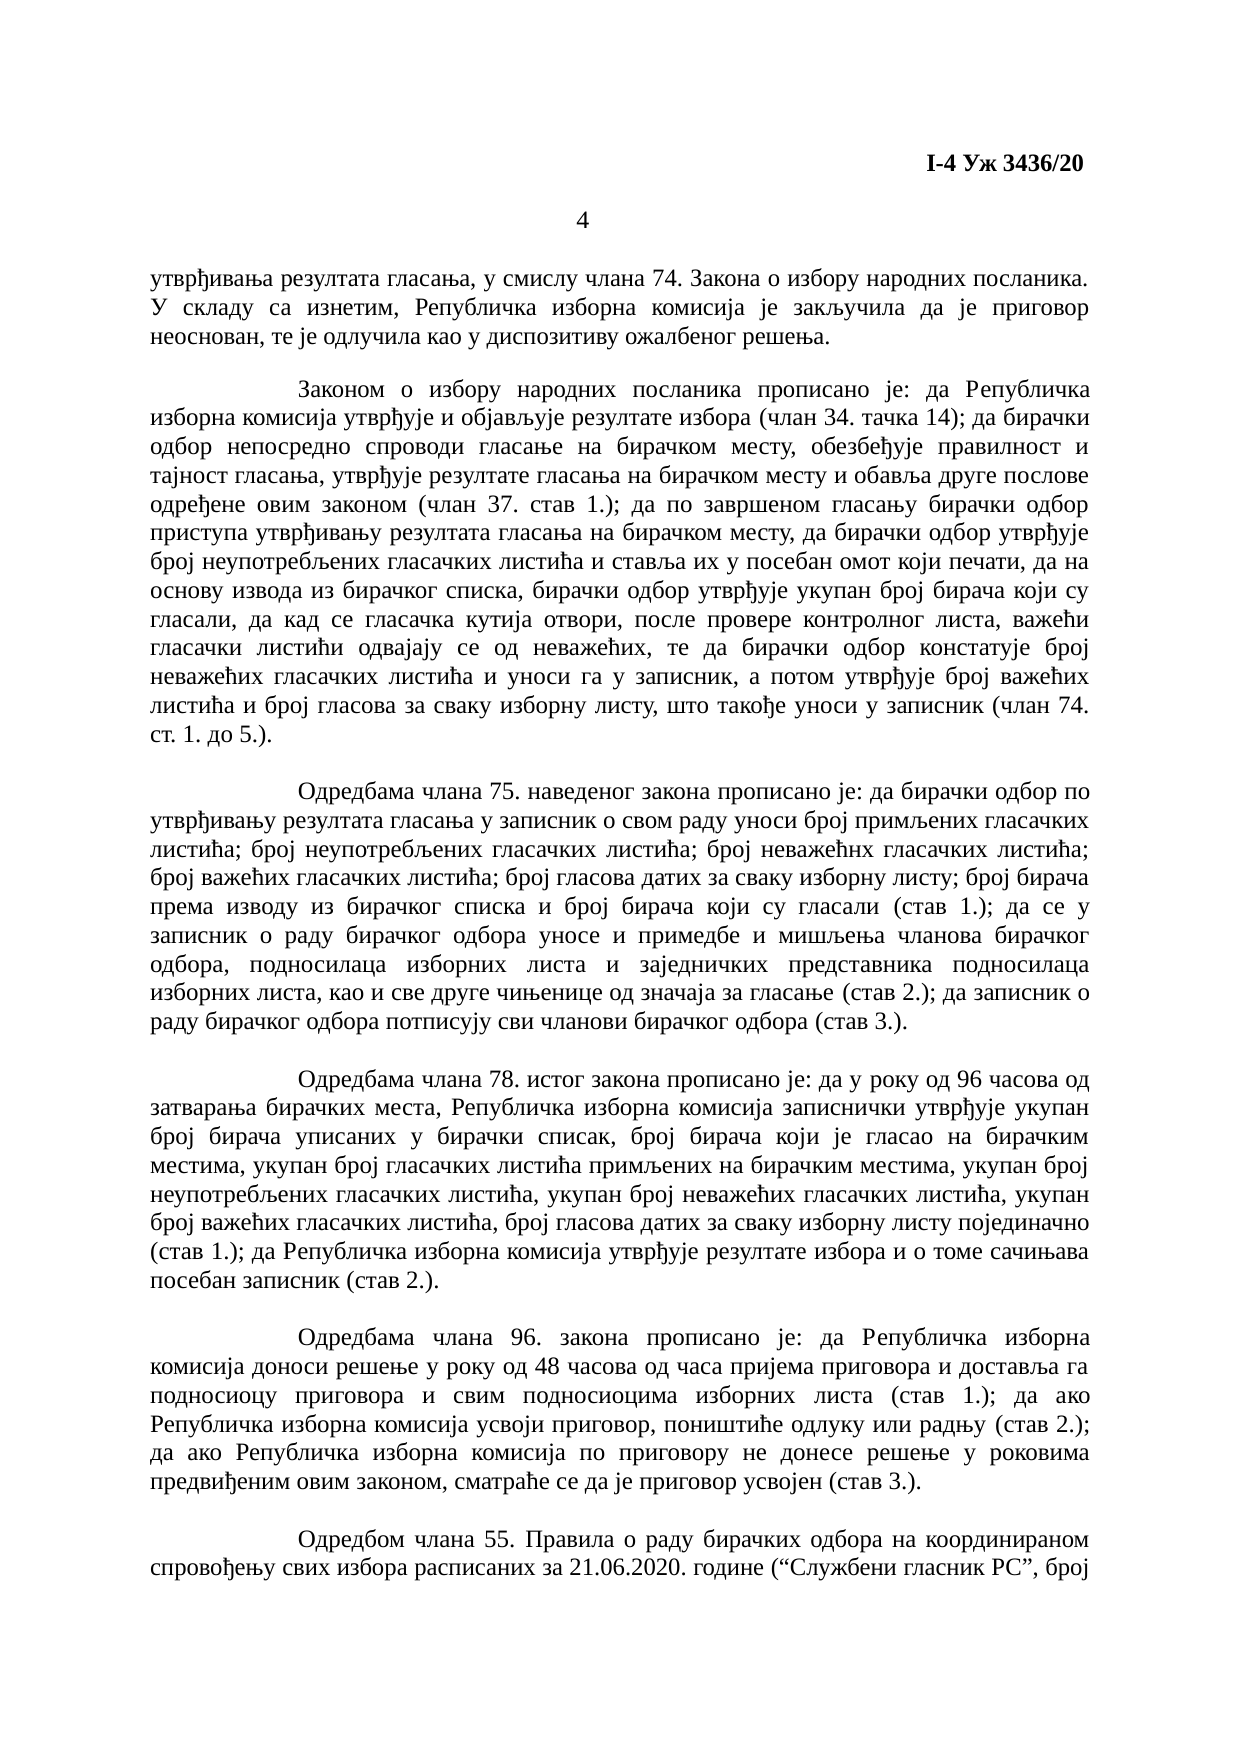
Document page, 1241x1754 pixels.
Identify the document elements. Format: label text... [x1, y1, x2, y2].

text Одредбом члана 55. Правила о раду бирачких одбора на координираном спровођењу свих избора расписаних за 21.06.2020. године (“Службени гласник РС”, број [150, 1524, 1090, 1581]
text Одредбама члана 75. наведеног закона прописано је: да бирачки одбор по утврђивању резултата гласања у записник о свом раду уноси број примљених гласачких листића; број неупотребљених гласачких листића; број неважећнх гласачких листића; број важећих гласачких листића; број гласова датих за сваку изборну листу; број бирача према изводу из бирачког списка и број бирача који су гласали (став 1.); да се у записник о раду бирачког одбора уносе и примедбе и мишљења чланова бирачког одбора, подносилаца изборних листа и заједничких представника подносилаца изборних листа, као и све друге чињенице од значаја за гласање (став 2.); да записник о раду бирачког одбора потписују сви чланови бирачког одбора (став 3.). [150, 776, 1090, 1035]
text Одредбама члана 78. истог закона прописано је: да у року од 96 часова од затварања бирачких места, Републичка изборна комисија записнички утврђује укупан број бирача уписаних у бирачки списак, број бирача који је гласао на бирачким местима, укупан број гласачких листића примљених на бирачким местима, укупан број неупотребљених гласачких листића, укупан број неважећих гласачких листића, укупан број важећих гласачких листића, број гласова датих за сваку изборну листу појединачно (став 1.); да Републичка изборна комисија утврђује резултате избора и о томе сачињава посебан записник (став 2.). [150, 1035, 1090, 1294]
text Одредбама члана 96. закона прописано је: да Републичка изборна комисија доноси решење у року од 48 часова од часа пријема приговора и доставља га подносиоцу приговора и свим подносиоцима изборних листа (став 1.); да ако Републичка изборна комисија усвоји приговор, поништиће одлуку или радњу (став 2.); да ако Републичка изборна комисија по приговору не донесе решење у роковима предвиђеним овим законом, сматраће се да је приговор усвојен (став 3.). [150, 1322, 1090, 1495]
text Законом о избору народних посланика прописано је: да Републичка изборна комисија утврђује и објављује резултате избора (члан 34. тачка 14); да бирачки одбор непосредно спроводи гласање на бирачком месту, обезбеђује правилност и тајност гласања, утврђује резултате гласања на бирачком месту и обавља друге послове одређене овим законом (члан 37. став 1.); да по завршеном гласању бирачки одбор приступа утврђивању резултата гласања на бирачком месту, да бирачки одбор утврђује број неупотребљених гласачких листића и ставља их у посебан омот који печати, да на основу извода из бирачког списка, бирачки одбор утврђује укупан број бирача који су гласали, да кад се гласачка кутија отвори, после провере контролног листа, важећи гласачки листићи одвајају се од неважећих, те да бирачки одбор констатује број неважећих гласачких листића и уноси га у записник, а потом утврђује број важећих листића и број гласова за сваку изборну листу, што такође уноси у записник (члан 74. ст. 1. до 5.). [150, 374, 1090, 747]
text утврђивања резултата гласања, у смислу члана 74. Закона о избору народних посланика. У складу са изнетим, Републичка изборна комисија је закључила да је приговор неоснован, те је одлучила као у диспозитиву ожалбеног решења. [150, 263, 1090, 349]
